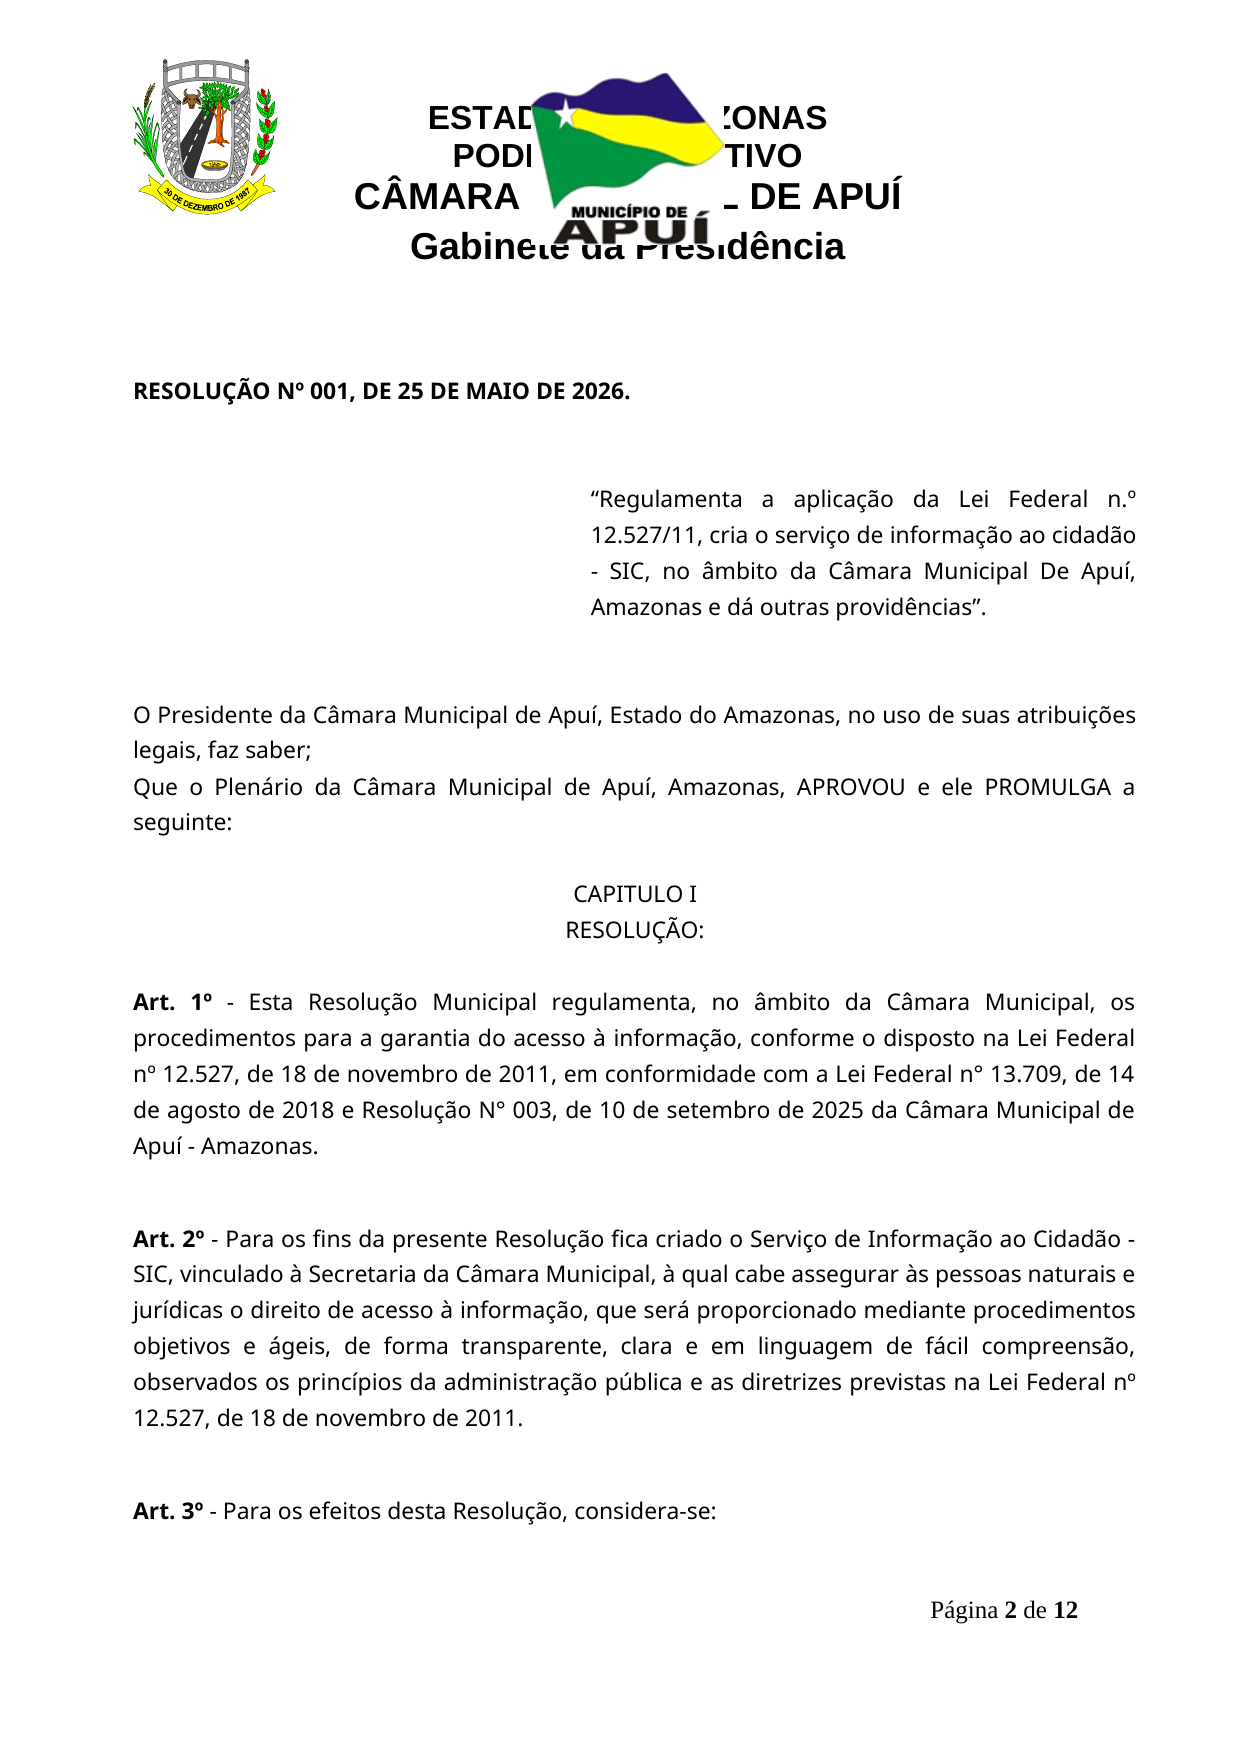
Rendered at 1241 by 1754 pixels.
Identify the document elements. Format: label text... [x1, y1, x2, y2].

text RESOLUÇÃO Nº 001, DE 25 DE MAIO DE 2026. [133, 375, 1137, 406]
text Art. 3º - Para os efeitos desta Resolução, considera-se: [133, 1459, 1137, 1526]
text CAPITULO I [133, 878, 1137, 909]
text O Presidente da Câmara Municipal de Apuí, Estado do Amazonas, no uso de suas atribuições legais, faz saber; [133, 698, 1137, 766]
text Art. 1º - Esta Resolução Municipal regulamenta, no âmbito da Câmara Municipal, os procedimentos para a garantia do acesso à informação, conforme o disposto na Lei Federal nº 12.527, de 18 de novembro de 2011, em conformidade com a Lei Federal n° 13.709, de 14 de agosto de 2018 e Resolução N° 003, de 10 de setembro de 2025 da Câmara Municipal de Apuí - Amazonas. [133, 986, 1137, 1161]
text RESOLUÇÃO: [133, 914, 1137, 945]
text “Regulamenta a aplicação da Lei Federal n.º 12.527/11, cria o serviço de informação ao cidadão - SIC, no âmbito da Câmara Municipal De Apuí, Amazonas e dá outras providências”. [591, 483, 1137, 622]
text Art. 2º - Para os fins da presente Resolução fica criado o Serviço de Informação ao Cidadão - SIC, vinculado à Secretaria da Câmara Municipal, à qual cabe assegurar às pessoas naturais e jurídicas o direito de acesso à informação, que será proporcionado mediante procedimentos objetivos e ágeis, de forma transparente, clara e em linguagem de fácil compreensão, observados os princípios da administração pública e as diretrizes previstas na Lei Federal nº 12.527, de 18 de novembro de 2011. [133, 1187, 1137, 1433]
text Que o Plenário da Câmara Municipal de Apuí, Amazonas, APROVOU e ele PROMULGA a seguinte: [133, 770, 1137, 838]
